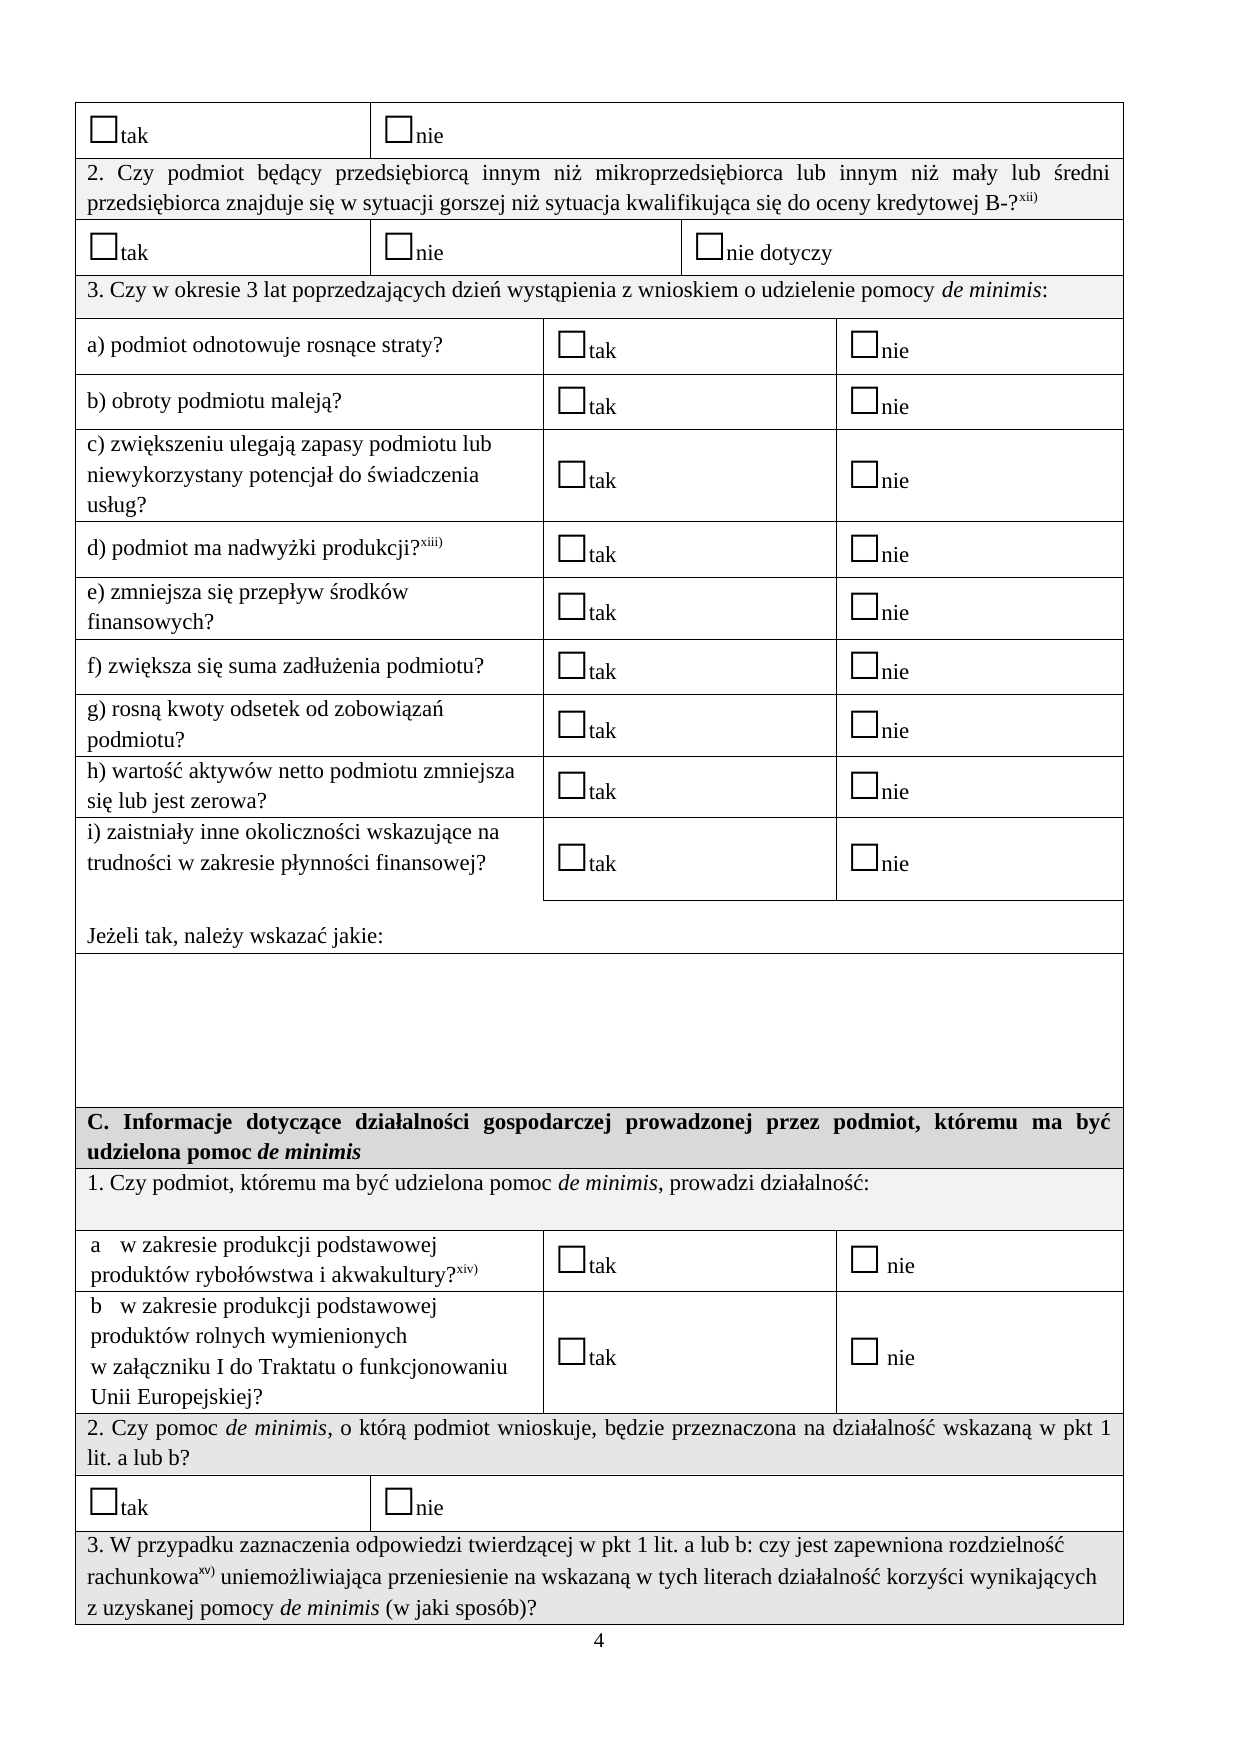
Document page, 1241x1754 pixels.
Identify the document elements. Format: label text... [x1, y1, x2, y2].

table_cell ☐tak [544, 319, 836, 373]
table_cell f) zwiększa się suma zadłużenia podmiotu? [76, 640, 543, 694]
table_cell ☐nie [837, 375, 1123, 429]
table_cell ☐tak [544, 1292, 836, 1413]
table_cell ☐tak [544, 640, 836, 694]
table_cell 3. W przypadku zaznaczenia odpowiedzi twierdzącej w pkt 1 lit. a lub b: czy jest zapewniona rozdzielność rachunkowa) uniemożliwiająca przeniesienie na wskazaną w tych literach działalność korzyści wynikających z uzyskanej pomocy de minimis (w jaki sposób)? [76, 1532, 1123, 1624]
table_cell ☐nie [371, 220, 681, 275]
table_cell g) rosną kwoty odsetek od zobowiązań podmiotu? [76, 695, 543, 756]
table_cell ☐tak [544, 1231, 836, 1291]
table_cell 2. Czy podmiot będący przedsiębiorcą innym niż mikroprzedsiębiorca lub innym niż mały lub średni przedsiębiorca znajduje się w sytuacji gorszej niż sytuacja kwalifikująca się do oceny kredytowej B-?) [76, 159, 1123, 219]
table_cell c) zwiększeniu ulegają zapasy podmiotu lub niewykorzystany potencjał do świadczenia usług? [76, 430, 543, 521]
table_cell ☐tak [76, 103, 370, 158]
table_cell ☐nie [837, 640, 1123, 694]
table_cell ☐nie dotyczy [682, 220, 1123, 275]
table_cell w zakresie produkcji podstawowej produktów rolnych wymienionych w załączniku I do Traktatu o funkcjonowaniu Unii Europejskiej? [76, 1292, 543, 1413]
table_cell ☐tak [76, 1476, 370, 1531]
table_cell ☐nie [371, 1476, 1123, 1531]
table_cell Jeżeli tak, należy wskazać jakie: [76, 900, 1123, 953]
table_cell ☐nie [837, 578, 1123, 638]
table_cell ☐tak [544, 578, 836, 638]
table_cell b) obroty podmiotu maleją? [76, 375, 543, 429]
table_cell h) wartość aktywów netto podmiotu zmniejsza się lub jest zerowa? [76, 757, 543, 817]
table_cell a) podmiot odnotowuje rosnące straty? [76, 319, 543, 373]
table_cell ☐tak [544, 375, 836, 429]
table_cell ☐ nie [837, 1292, 1123, 1413]
table_cell ☐nie [837, 522, 1123, 577]
table_cell 2. Czy pomoc de minimis, o którą podmiot wnioskuje, będzie przeznaczona na działalność wskazaną w pkt 1 lit. a lub b? [76, 1414, 1123, 1474]
table_cell ☐nie [837, 695, 1123, 756]
table_cell d) podmiot ma nadwyżki produkcji?) [76, 522, 543, 577]
table_cell 3. Czy w okresie 3 lat poprzedzających dzień wystąpienia z wnioskiem o udzielenie pomocy de minimis: [76, 276, 1123, 317]
table_cell w zakresie produkcji podstawowej produktów rybołówstwa i akwakultury?) [76, 1231, 543, 1291]
table_cell ☐tak [544, 695, 836, 756]
table_cell ☐tak [544, 430, 836, 521]
table_cell 1. Czy podmiot, któremu ma być udzielona pomoc de minimis, prowadzi działalność: [76, 1169, 1123, 1230]
table_cell ☐tak [76, 220, 370, 275]
table_cell ☐tak [544, 818, 836, 899]
table_cell ☐nie [837, 818, 1123, 899]
table_cell ☐nie [837, 430, 1123, 521]
table_cell ☐tak [544, 757, 836, 817]
table_cell C. Informacje dotyczące działalności gospodarczej prowadzonej przez podmiot, któremu ma być udzielona pomoc de minimis [76, 1108, 1123, 1168]
table_cell ☐ nie [837, 1231, 1123, 1291]
table_cell ☐nie [837, 319, 1123, 373]
table_cell i) zaistniały inne okoliczności wskazujące na trudności w zakresie płynności finansowej? [76, 818, 543, 899]
table_cell ☐nie [837, 757, 1123, 817]
table_cell ☐nie [371, 103, 1123, 158]
table_cell e) zmniejsza się przepływ środków finansowych? [76, 578, 543, 638]
table_cell ☐tak [544, 522, 836, 577]
table_cell [76, 954, 1123, 1107]
